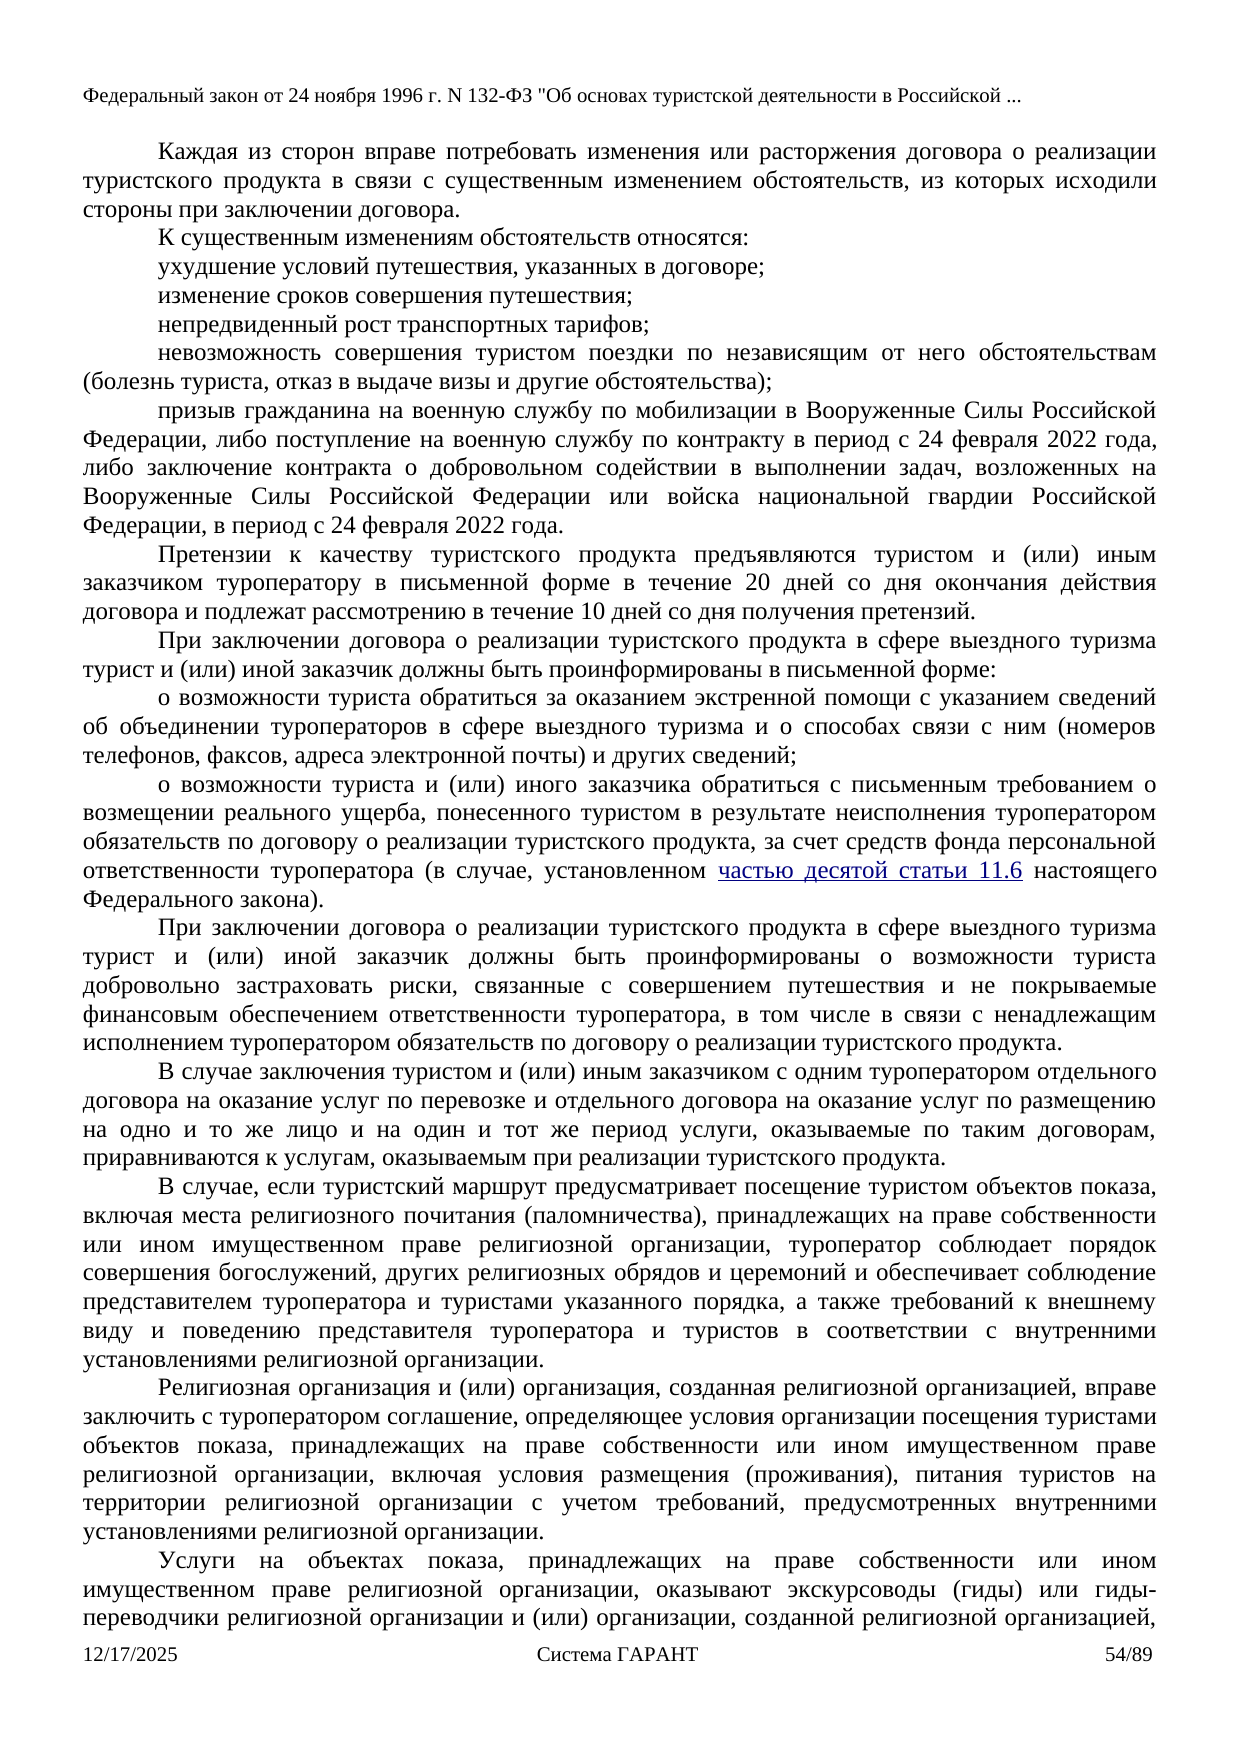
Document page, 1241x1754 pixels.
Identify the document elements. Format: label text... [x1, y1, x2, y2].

text невозможность совершения туристом поездки по независящим от него обстоятельствам (болезнь туриста, отказ в выдаче визы и другие обстоятельства); [83, 337, 1157, 395]
text о возможности туриста обратиться за оказанием экстренной помощи с указанием сведений об объединении туроператоров в сфере выездного туризма и о способах связи с ним (номеров телефонов, факсов, адреса электронной почты) и других сведений; [83, 682, 1157, 769]
text призыв гражданина на военную службу по мобилизации в Вооруженные Силы Российской Федерации, либо поступление на военную службу по контракту в период с 24 февраля 2022 года, либо заключение контракта о добровольном содействии в выполнении задач, возложенных на Вооруженные Силы Российской Федерации или войска национальной гвардии Российской Федерации, в период с 24 февраля 2022 года. [83, 395, 1157, 539]
text изменение сроков совершения путешествия; [83, 280, 1157, 309]
text непредвиденный рост транспортных тарифов; [83, 309, 1157, 337]
text К существенным изменениям обстоятельств относятся: [83, 222, 1157, 251]
text Услуги на объектах показа, принадлежащих на праве собственности или ином имущественном праве религиозной организации, оказывают экскурсоводы (гиды) или гиды-переводчики религиозной организации и (или) организации, созданной религиозной организацией, [83, 1545, 1157, 1631]
text ухудшение условий путешествия, указанных в договоре; [83, 251, 1157, 280]
text При заключении договора о реализации туристского продукта в сфере выездного туризма турист и (или) иной заказчик должны быть проинформированы о возможности туриста добровольно застраховать риски, связанные с совершением путешествия и не покрываемые финансовым обеспечением ответственности туроператора, в том числе в связи с ненадлежащим исполнением туроператором обязательств по договору о реализации туристского продукта. [83, 912, 1157, 1056]
text При заключении договора о реализации туристского продукта в сфере выездного туризма турист и (или) иной заказчик должны быть проинформированы в письменной форме: [83, 625, 1157, 682]
text В случае заключения туристом и (или) иным заказчиком с одним туроператором отдельного договора на оказание услуг по перевозке и отдельного договора на оказание услуг по размещению на одно и то же лицо и на один и тот же период услуги, оказываемые по таким договорам, приравниваются к услугам, оказываемым при реализации туристского продукта. [83, 1056, 1157, 1171]
text В случае, если туристский маршрут предусматривает посещение туристом объектов показа, включая места религиозного почитания (паломничества), принадлежащих на праве собственности или ином имущественном праве религиозной организации, туроператор соблюдает порядок совершения богослужений, других религиозных обрядов и церемоний и обеспечивает соблюдение представителем туроператора и туристами указанного порядка, а также требований к внешнему виду и поведению представителя туроператора и туристов в соответствии с внутренними установлениями религиозной организации. [83, 1171, 1157, 1372]
text о возможности туриста и (или) иного заказчика обратиться с письменным требованием о возмещении реального ущерба, понесенного туристом в результате неисполнения туроператором обязательств по договору о реализации туристского продукта, за счет средств фонда персональной ответственности туроператора (в случае, установленном частью десятой статьи 11.6 настоящего Федерального закона). [83, 769, 1157, 912]
text Претензии к качеству туристского продукта предъявляются туристом и (или) иным заказчиком туроператору в письменной форме в течение 20 дней со дня окончания действия договора и подлежат рассмотрению в течение 10 дней со дня получения претензий. [83, 539, 1157, 625]
text Каждая из сторон вправе потребовать изменения или расторжения договора о реализации туристского продукта в связи с существенным изменением обстоятельств, из которых исходили стороны при заключении договора. [83, 136, 1157, 222]
text Религиозная организация и (или) организация, созданная религиозной организацией, вправе заключить с туроператором соглашение, определяющее условия организации посещения туристами объектов показа, принадлежащих на праве собственности или ином имущественном праве религиозной организации, включая условия размещения (проживания), питания туристов на территории религиозной организации с учетом требований, предусмотренных внутренними установлениями религиозной организации. [83, 1372, 1157, 1545]
